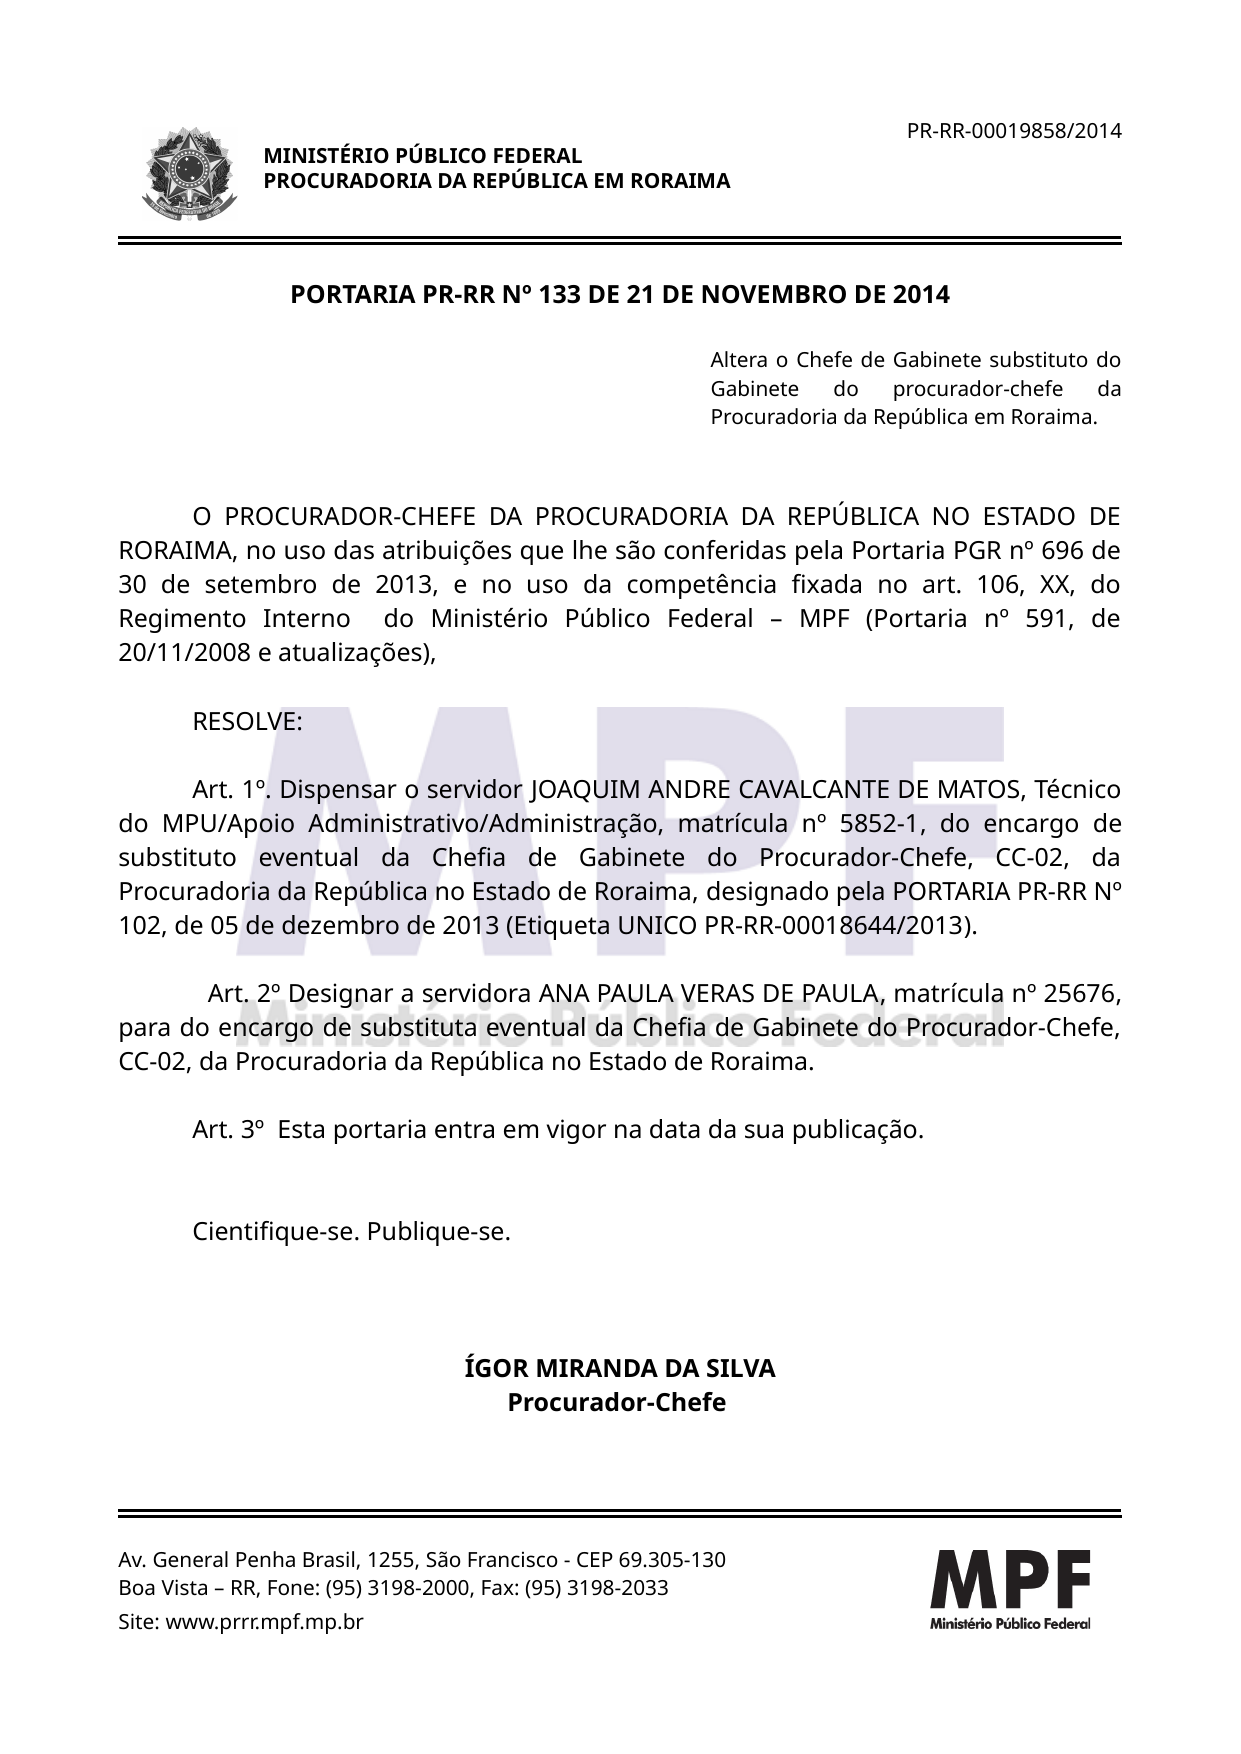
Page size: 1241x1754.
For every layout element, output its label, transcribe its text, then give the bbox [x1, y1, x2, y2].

picture [236, 737, 1004, 771]
text Cientifique-se. Publique-se. [118, 1214, 1122, 1248]
text PORTARIA PR-RR Nº 133 DE 21 DE NOVEMBRO DE 2014 [118, 277, 1122, 311]
picture [142, 127, 238, 221]
text Art. 1º. Dispensar o servidor JOAQUIM ANDRE CAVALCANTE DE MATOS, Técnico do MPU/Apoio Administrativo/Administração, matrícula nº 5852-1, do encargo de substituto eventual da Chefia de Gabinete do Procurador-Chefe, CC-02, da Procuradoria da República no Estado de Roraima, designado pela PORTARIA PR-RR Nº 102, de 05 de dezembro de 2013 (Etiqueta UNICO PR-RR-00018644/2013). [118, 771, 1122, 942]
text PR-RR-00019858/2014 [192, 118, 1122, 143]
text Art. 2º Designar a servidora ANA PAULA VERAS DE PAULA, matrícula nº 25676, para do encargo de substituta eventual da Chefia de Gabinete do Procurador-Chefe, CC-02, da Procuradoria da República no Estado de Roraima. [118, 976, 1122, 1078]
picture [930, 1550, 1091, 1629]
text Altera o Chefe de Gabinete substituto do Gabinete do procurador-chefe da Procuradoria da República em Roraima. [710, 345, 1122, 431]
picture [236, 942, 1004, 976]
text O PROCURADOR-CHEFE DA PROCURADORIA DA REPÚBLICA NO ESTADO DE RORAIMA, no uso das atribuições que lhe são conferidas pela Portaria PGR nº 696 de 30 de setembro de 2013, e no uso da competência fixada no art. 106, XX, do Regimento Interno do Ministério Público Federal – MPF (Portaria nº 591, de 20/11/2008 e atualizações), [118, 499, 1122, 669]
text ÍGOR MIRANDA DA SILVA [118, 1350, 1122, 1384]
text RESOLVE: [118, 703, 1122, 737]
text Art. 3º Esta portaria entra em vigor na data da sua publicação. [118, 1112, 1122, 1146]
text MINISTÉRIO PÚBLICO FEDERAL PROCURADORIA DA REPÚBLICA EM RORAIMA [239, 143, 1122, 193]
text Procurador-Chefe [118, 1384, 1122, 1418]
